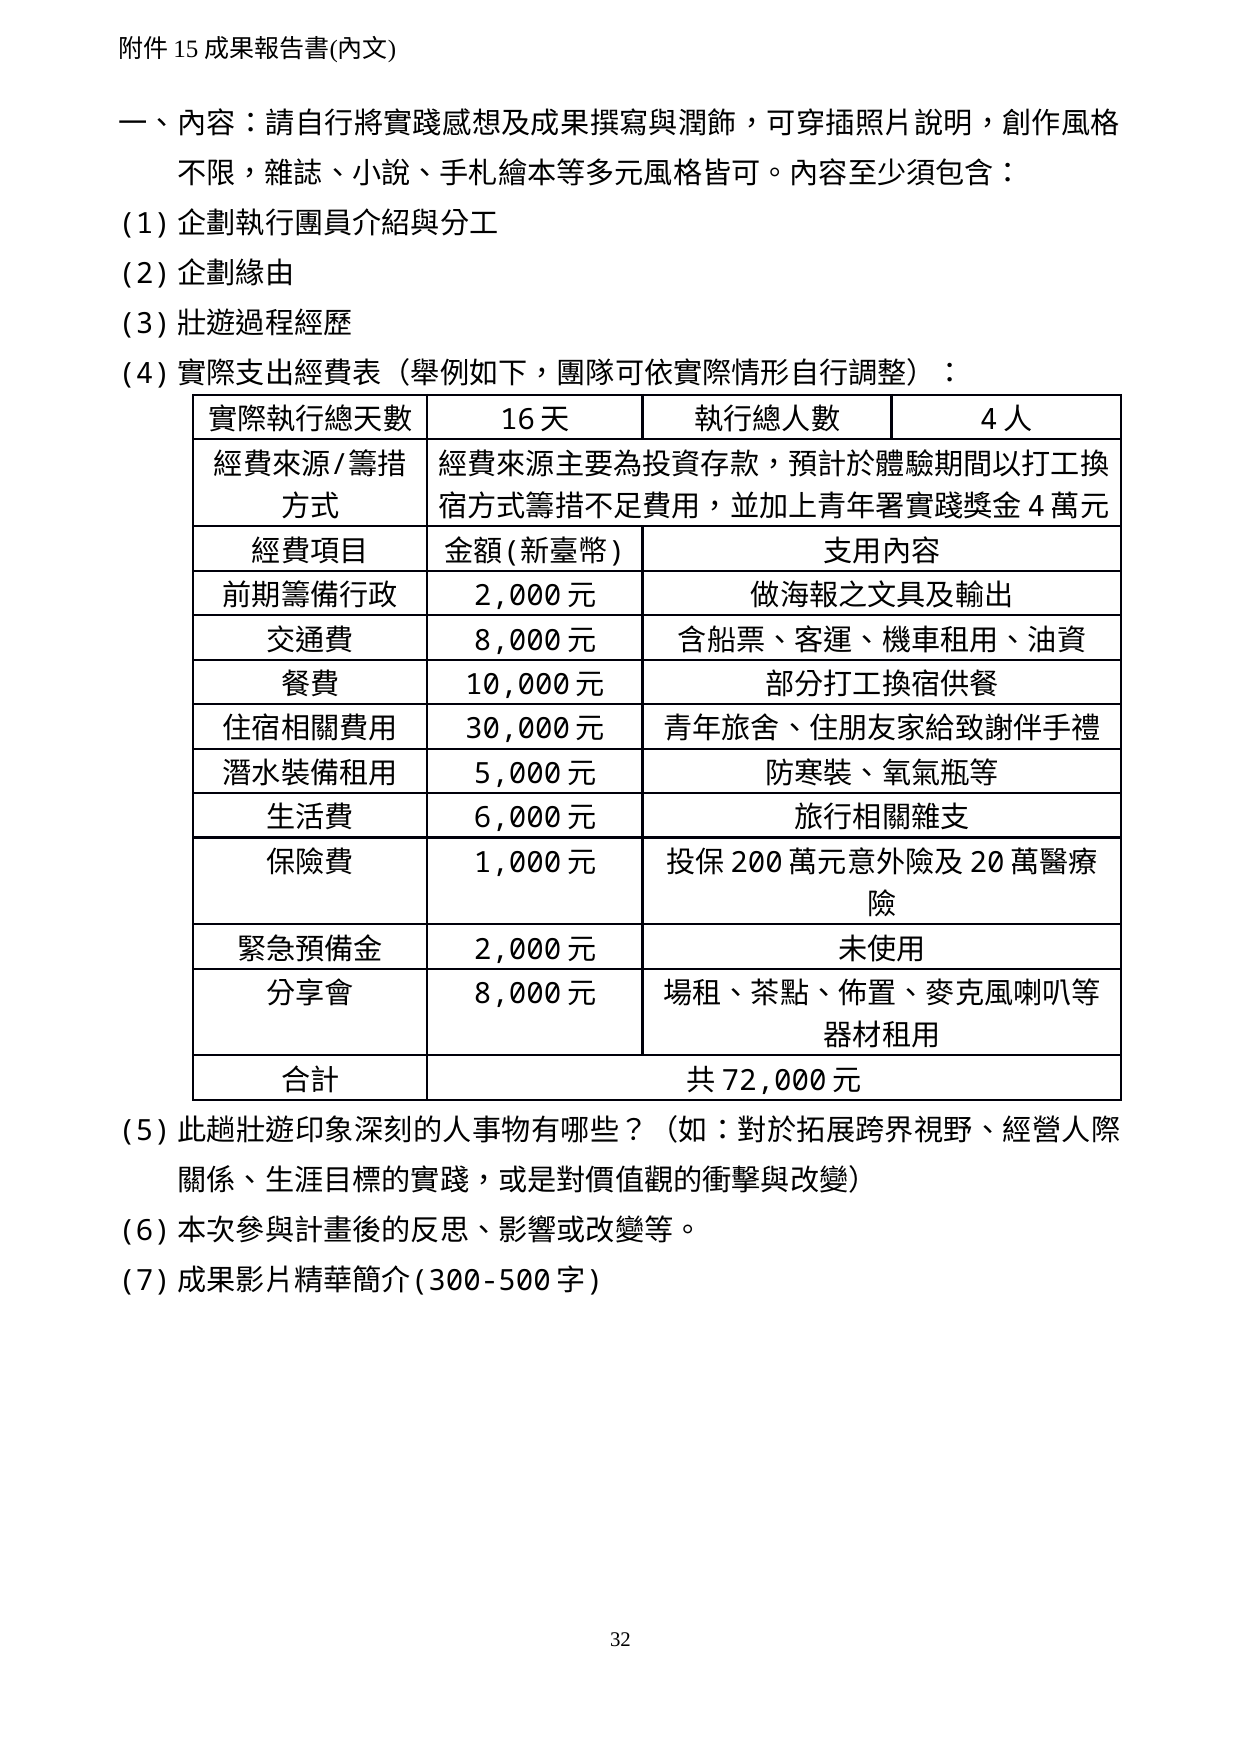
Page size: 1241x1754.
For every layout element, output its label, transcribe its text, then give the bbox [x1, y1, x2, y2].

table_cell 經費項目 [194, 527, 426, 569]
table_cell 5,000元 [428, 750, 641, 792]
table_cell 交通費 [194, 616, 426, 658]
table_cell 防寒裝、氧氣瓶等 [644, 750, 1120, 792]
table_cell 支用內容 [644, 527, 1120, 569]
table_cell 2,000元 [428, 572, 641, 614]
table_cell 潛水裝備租用 [194, 750, 426, 792]
list 企劃緣由 [118, 244, 1122, 294]
table_cell 住宿相關費用 [194, 705, 426, 747]
table_cell 部分打工換宿供餐 [644, 661, 1120, 703]
table_cell 場租、茶點、佈置、麥克風喇叭等器材租用 [644, 970, 1120, 1054]
table_cell 旅行相關雜支 [644, 794, 1120, 836]
list 成果影片精華簡介(300-500字) [118, 1251, 1122, 1301]
table_cell 緊急預備金 [194, 925, 426, 968]
table_header 4人 [893, 396, 1120, 438]
list 壯遊過程經歷 [118, 294, 1122, 344]
list 此趟壯遊印象深刻的人事物有哪些？（如：對於拓展跨界視野、經營人際關係、生涯目標的實踐，或是對價值觀的衝擊與改變） [118, 1101, 1122, 1201]
table_cell 1,000元 [428, 839, 641, 923]
table_header 16天 [428, 396, 641, 438]
table_header 執行總人數 [644, 396, 890, 438]
table_cell 餐費 [194, 661, 426, 703]
table_cell 投保200萬元意外險及20萬醫療險 [644, 839, 1120, 923]
table_cell 8,000元 [428, 616, 641, 658]
table_cell 經費來源主要為投資存款，預計於體驗期間以打工換宿方式籌措不足費用，並加上青年署實踐獎金4萬元 [428, 440, 1120, 525]
list 企劃執行團員介紹與分工 [118, 194, 1122, 244]
table_cell 金額(新臺幣) [428, 527, 641, 569]
list 本次參與計畫後的反思、影響或改變等。 [118, 1201, 1122, 1251]
table_cell 合計 [194, 1056, 426, 1099]
table_cell 6,000元 [428, 794, 641, 836]
list 實際支出經費表（舉例如下，團隊可依實際情形自行調整）： [118, 344, 1122, 394]
table_cell 生活費 [194, 794, 426, 836]
table_cell 保險費 [194, 839, 426, 923]
text 一、內容：請自行將實踐感想及成果撰寫與潤飾，可穿插照片說明，創作風格不限，雜誌、小說、手札繪本等多元風格皆可。內容至少須包含： [118, 94, 1122, 194]
table_cell 8,000元 [428, 970, 641, 1054]
table_header 實際執行總天數 [194, 396, 426, 438]
table_cell 2,000元 [428, 925, 641, 968]
text 附件15 成果報告書(內文) [118, 29, 1122, 65]
table_cell 共72,000元 [428, 1056, 1120, 1099]
table_cell 含船票、客運、機車租用、油資 [644, 616, 1120, 658]
table_cell 青年旅舍、住朋友家給致謝伴手禮 [644, 705, 1120, 747]
table_cell 分享會 [194, 970, 426, 1054]
table_cell 10,000元 [428, 661, 641, 703]
table_cell 經費來源/籌措方式 [194, 440, 426, 525]
table_cell 未使用 [644, 925, 1120, 968]
table_cell 前期籌備行政 [194, 572, 426, 614]
table_cell 30,000元 [428, 705, 641, 747]
table_cell 做海報之文具及輸出 [644, 572, 1120, 614]
